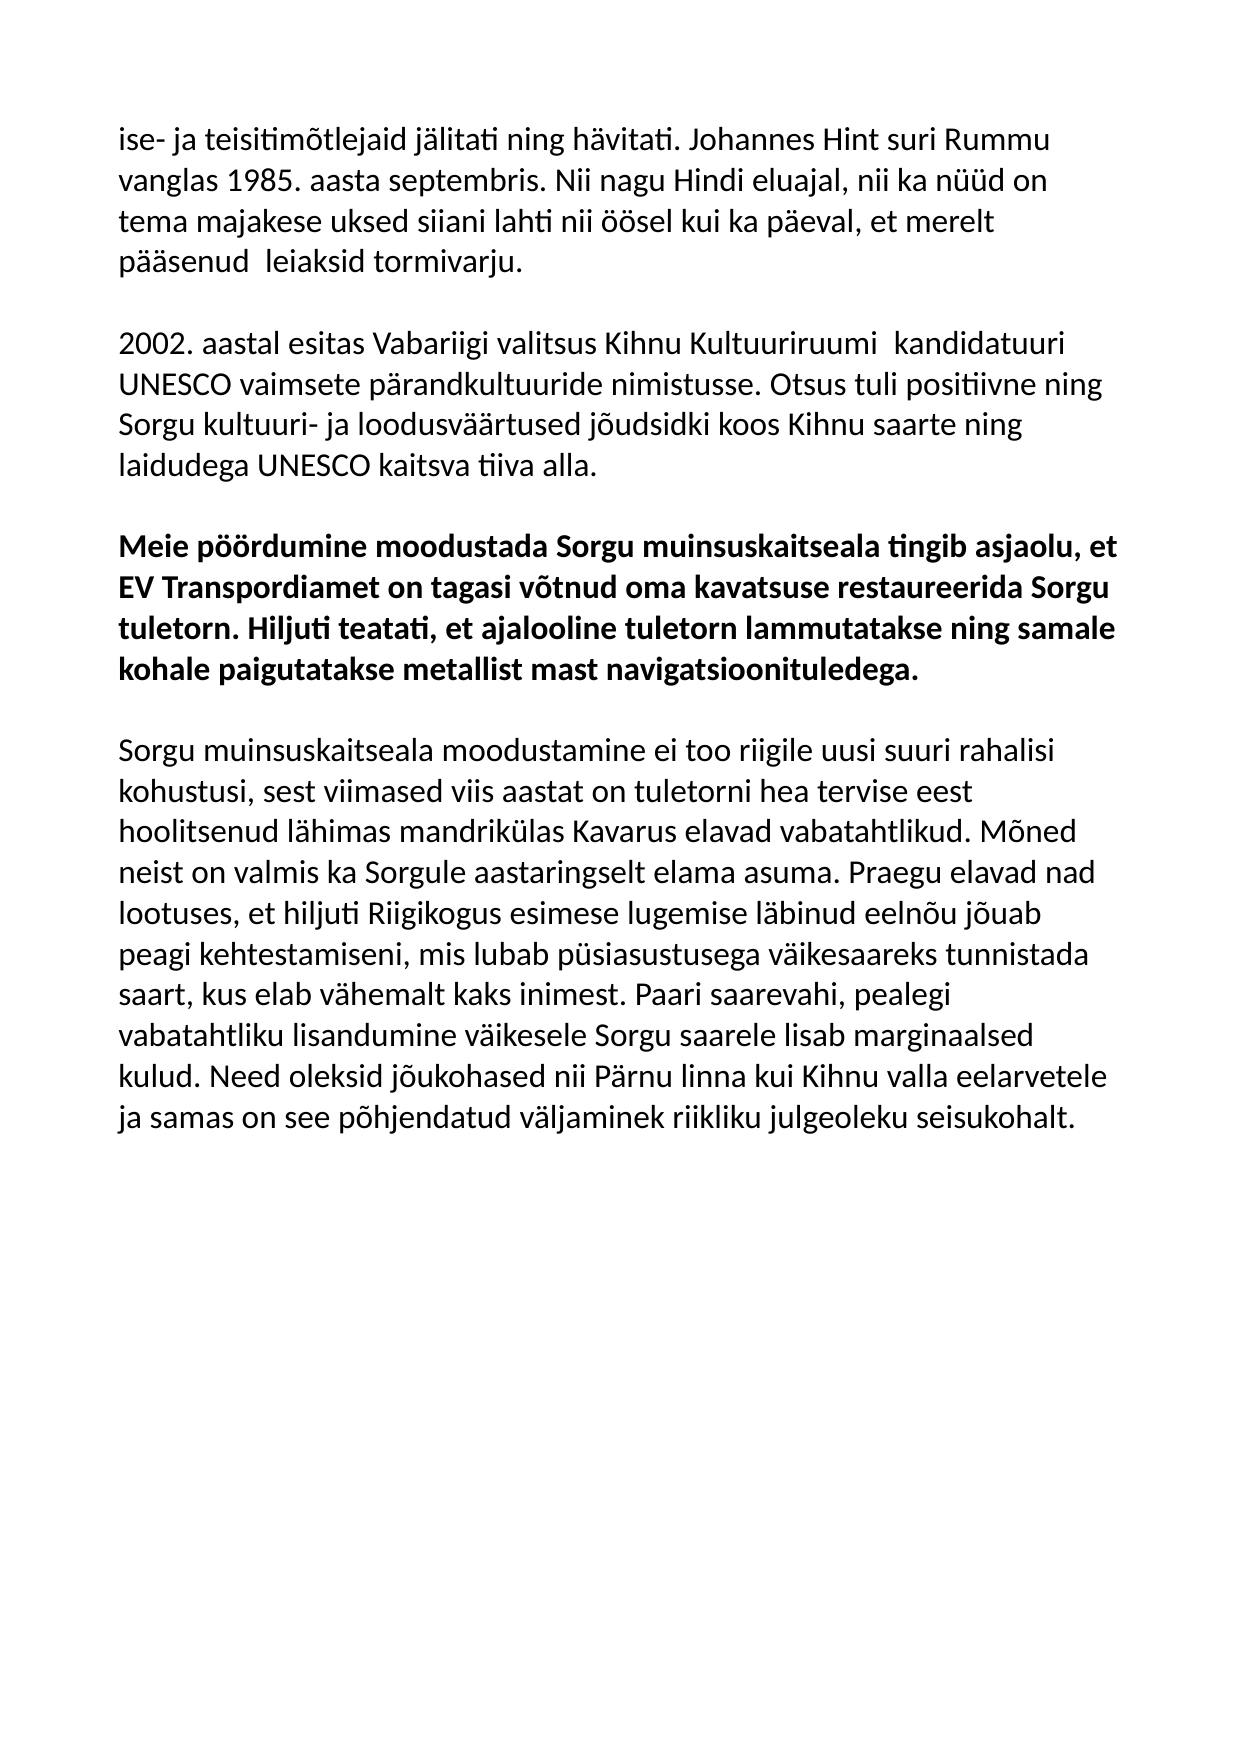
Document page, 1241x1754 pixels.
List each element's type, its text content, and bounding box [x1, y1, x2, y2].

text ise- ja teisitimõtlejaid jälitati ning hävitati. Johannes Hint suri Rummu vanglas 1985. aasta septembris. Nii nagu Hindi eluajal, nii ka nüüd on tema majakese uksed siiani lahti nii öösel kui ka päeval, et merelt pääsenud leiaksid tormivarju. [118, 118, 1122, 281]
text Meie pöördumine moodustada Sorgu muinsuskaitseala tingib asjaolu, et EV Transpordiamet on tagasi võtnud oma kavatsuse restaureerida Sorgu tuletorn. Hiljuti teatati, et ajalooline tuletorn lammutatakse ning samale kohale paigutatakse metallist mast navigatsioonituledega. [118, 525, 1122, 688]
text Sorgu muinsuskaitseala moodustamine ei too riigile uusi suuri rahalisi kohustusi, sest viimased viis aastat on tuletorni hea tervise eest hoolitsenud lähimas mandrikülas Kavarus elavad vabatahtlikud. Mõned neist on valmis ka Sorgule aastaringselt elama asuma. Praegu elavad nad lootuses, et hiljuti Riigikogus esimese lugemise läbinud eelnõu jõuab peagi kehtestamiseni, mis lubab püsiasustusega väikesaareks tunnistada saart, kus elab vähemalt kaks inimest. Paari saarevahi, pealegi vabatahtliku lisandumine väikesele Sorgu saarele lisab marginaalsed kulud. Need oleksid jõukohased nii Pärnu linna kui Kihnu valla eelarvetele ja samas on see põhjendatud väljaminek riikliku julgeoleku seisukohalt. [118, 729, 1122, 1136]
text 2002. aastal esitas Vabariigi valitsus Kihnu Kultuuriruumi kandidatuuri UNESCO vaimsete pärandkultuuride nimistusse. Otsus tuli positiivne ning Sorgu kultuuri- ja loodusväärtused jõudsidki koos Kihnu saarte ning laidudega UNESCO kaitsva tiiva alla. [118, 322, 1122, 485]
